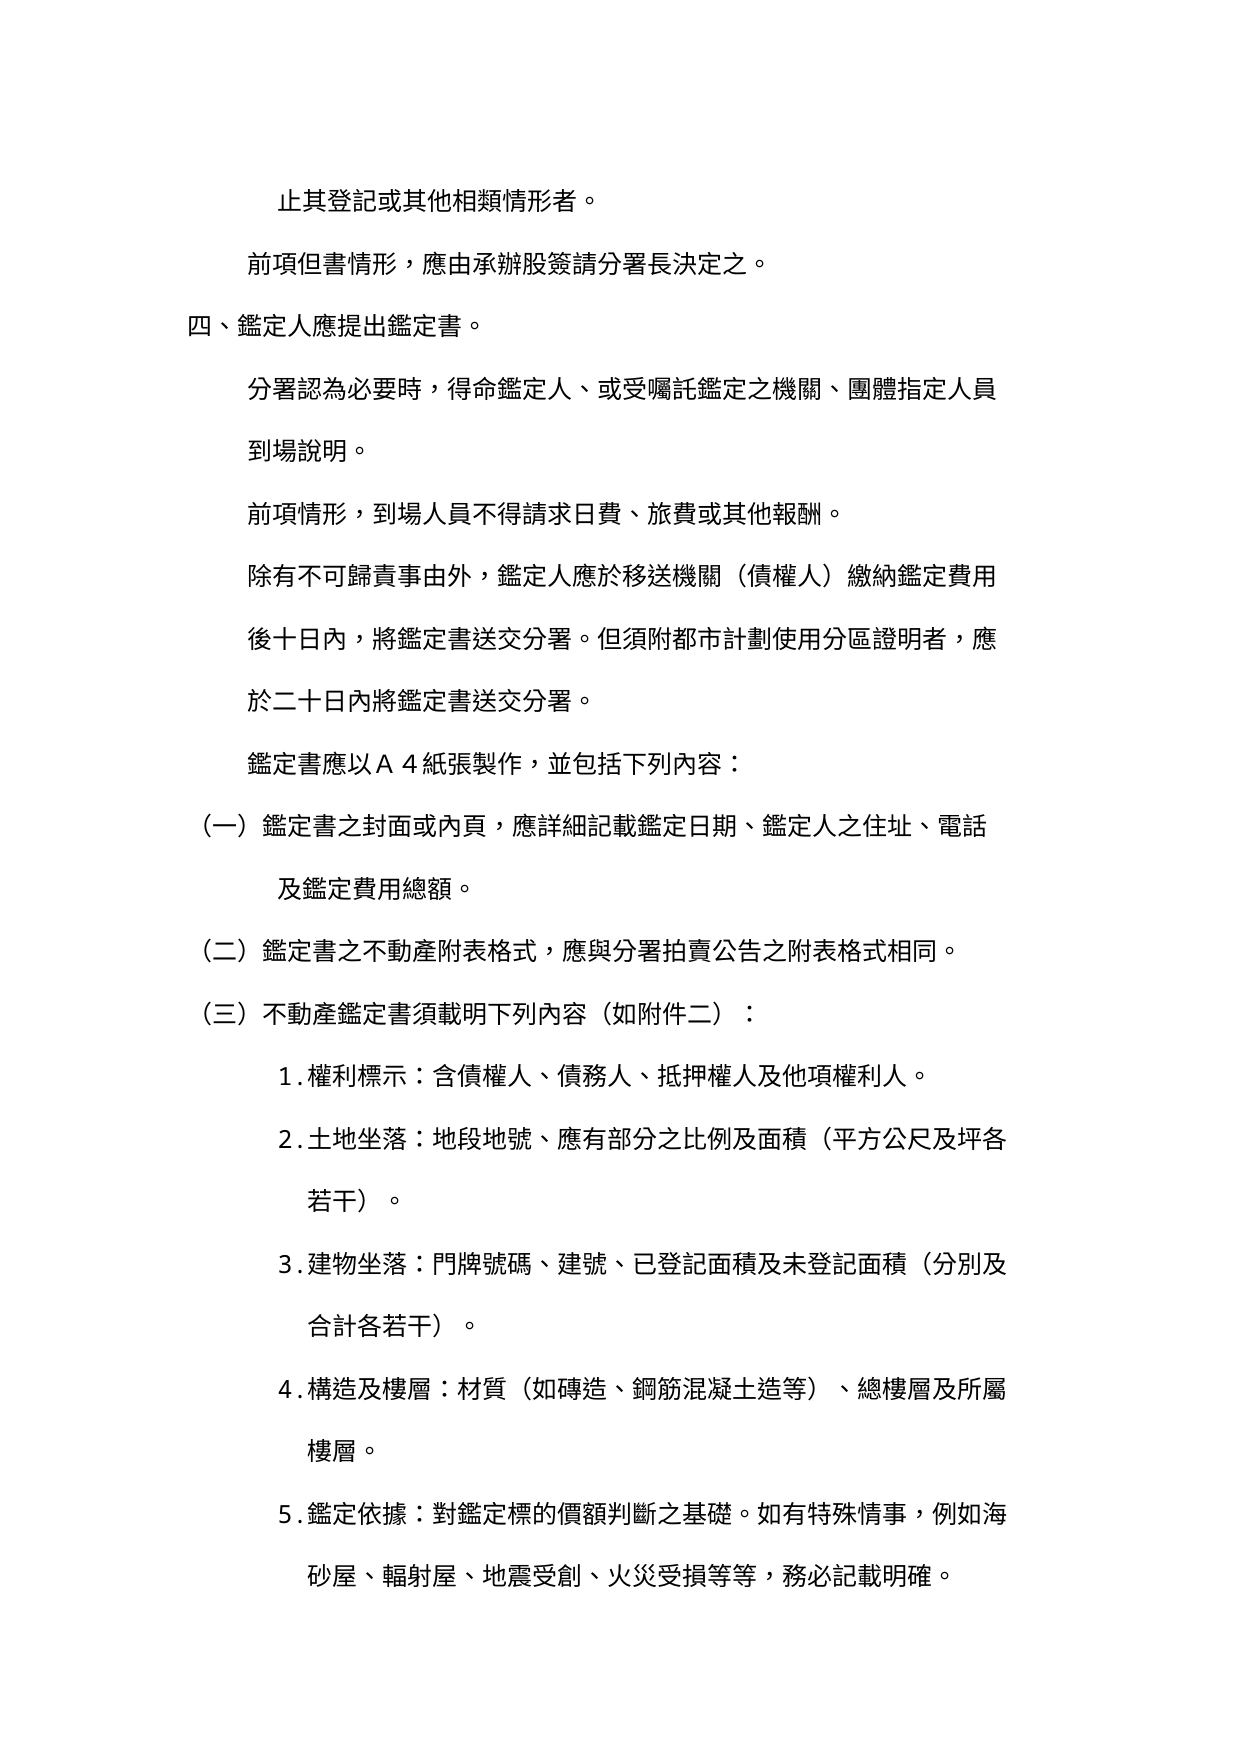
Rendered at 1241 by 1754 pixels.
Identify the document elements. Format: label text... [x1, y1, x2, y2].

text 除有不可歸責事由外，鑑定人應於移送機關（債權人）繳納鑑定費用 [187, 533, 1053, 596]
text （三）不動產鑑定書須載明下列內容（如附件二）： [187, 971, 1053, 1033]
text 分署認為必要時，得命鑑定人、或受囑託鑑定之機關、團體指定人員 [187, 346, 1053, 408]
text 5.鑑定依據：對鑑定標的價額判斷之基礎。如有特殊情事，例如海 [187, 1471, 1053, 1533]
text 合計各若干）。 [187, 1283, 1053, 1346]
text 及鑑定費用總額。 [187, 846, 1053, 908]
text 樓層。 [187, 1408, 1053, 1471]
text 前項情形，到場人員不得請求日費、旅費或其他報酬。 [187, 471, 1053, 533]
text 砂屋、輻射屋、地震受創、火災受損等等，務必記載明確。 [187, 1533, 1053, 1596]
text 後十日內，將鑑定書送交分署。但須附都市計劃使用分區證明者，應 [187, 596, 1053, 658]
text 1.權利標示：含債權人、債務人、抵押權人及他項權利人。 [187, 1033, 1053, 1096]
text 2.土地坐落：地段地號、應有部分之比例及面積（平方公尺及坪各 [187, 1096, 1053, 1158]
text 若干）。 [187, 1158, 1053, 1221]
text 3.建物坐落：門牌號碼、建號、已登記面積及未登記面積（分別及 [187, 1221, 1053, 1283]
text 鑑定書應以Ａ４紙張製作，並包括下列內容： [187, 721, 1053, 783]
text 四、鑑定人應提出鑑定書。 [187, 283, 1053, 346]
text （二）鑑定書之不動產附表格式，應與分署拍賣公告之附表格式相同。 [187, 908, 1053, 971]
text 到場說明。 [187, 408, 1053, 471]
text （一）鑑定書之封面或內頁，應詳細記載鑑定日期、鑑定人之住址、電話 [187, 783, 1053, 846]
text 止其登記或其他相類情形者。 [187, 158, 1053, 221]
text 於二十日內將鑑定書送交分署。 [187, 658, 1053, 721]
text 4.構造及樓層：材質（如磚造、鋼筋混凝土造等）、總樓層及所屬 [187, 1346, 1053, 1408]
text 前項但書情形，應由承辦股簽請分署長決定之。 [187, 221, 1053, 283]
